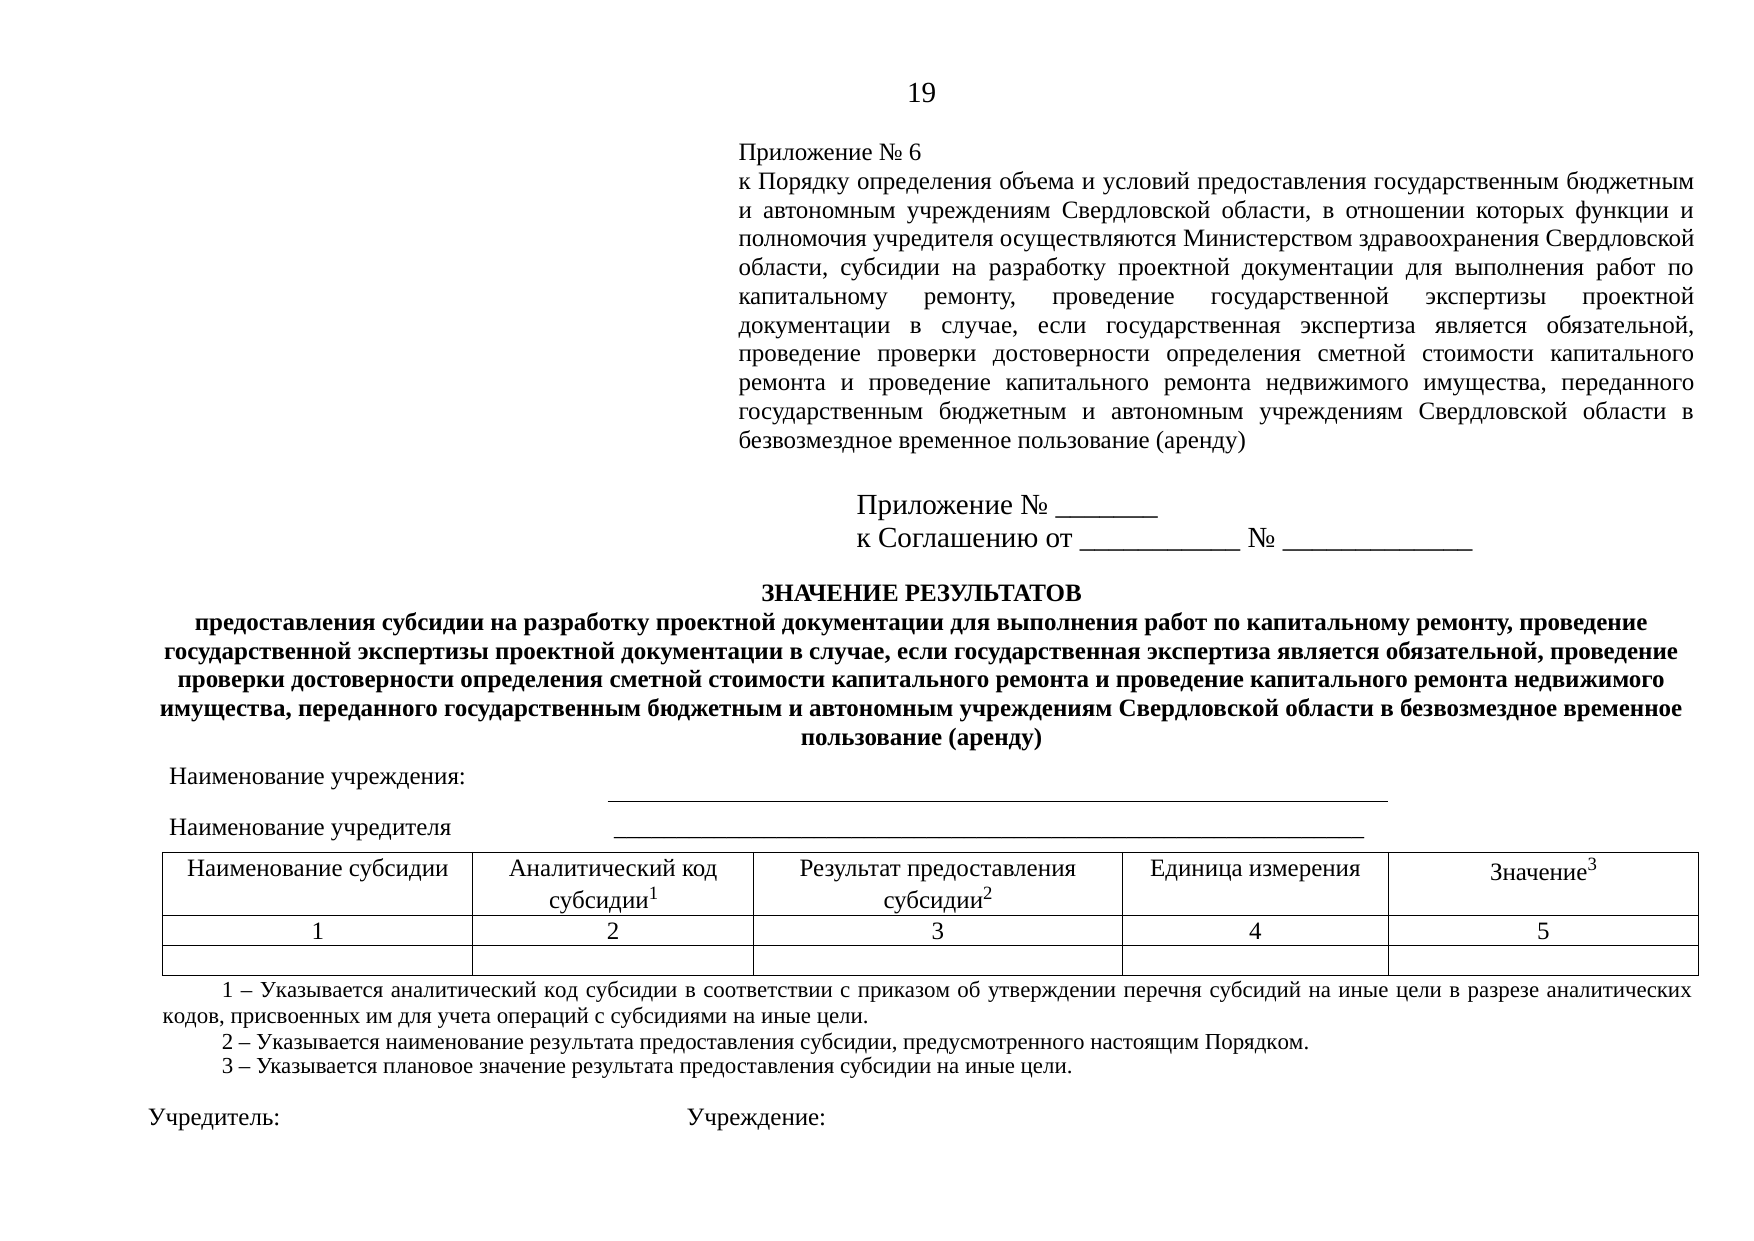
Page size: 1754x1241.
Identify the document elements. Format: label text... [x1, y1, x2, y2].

text 1 – Указывается аналитический код субсидии в соответствии с приказом об утверждении перечня субсидий на иные цели в разрезе аналитических кодов, присвоенных им для учета операций с субсидиями на иные цели. [162, 976, 1695, 1028]
table_cell [1388, 801, 1698, 852]
table_cell ____________________________________________________________ [608, 802, 1388, 852]
table_header [1388, 751, 1609, 801]
table_header [608, 751, 1388, 801]
text Учредитель: Учреждение: [148, 1104, 1695, 1130]
text предоставления субсидии на разработку проектной документации для выполнения работ по капитальному ремонту, проведение государственной экспертизы проектной документации в случае, если государственная экспертиза является обязательной, проведение проверки достоверности определения сметной стоимости капитального ремонта и проведение капитального ремонта недвижимого имущества, переданного государственным бюджетным и автономным учреждениям Свердловской области в безвозмездное временное пользование (аренду) [148, 607, 1695, 751]
text к Порядку определения объема и условий предоставления государственным бюджетным и автономным учреждениям Свердловской области, в отношении которых функции и полномочия учредителя осуществляются Министерством здравоохранения Свердловской области, субсидии на разработку проектной документации для выполнения работ по капитальному ремонту, проведение государственной экспертизы проектной документации в случае, если государственная экспертиза является обязательной, проведение проверки достоверности определения сметной стоимости капитального ремонта и проведение капитального ремонта недвижимого имущества, переданного государственным бюджетным и автономным учреждениям Свердловской области в безвозмездное временное пользование (аренду) [738, 166, 1695, 453]
text 2 – Указывается наименование результата предоставления субсидии, предусмотренного настоящим Порядком. [148, 1028, 1695, 1055]
table_cell Единица измерения [1123, 882, 1388, 915]
table_cell Наименование субсидии [163, 882, 472, 915]
table_cell Значение3 [1389, 886, 1698, 915]
text Приложение № _______ [856, 487, 1695, 521]
table_header Наименование учреждения: [163, 751, 607, 801]
table_header [1610, 751, 1698, 801]
text Приложение № 6 [738, 137, 1695, 166]
text к Соглашению от ___________ № _____________ [856, 521, 1695, 554]
text ЗНАЧЕНИЕ РЕЗУЛЬТАТОВ [148, 578, 1695, 607]
table_cell Наименование учредителя [163, 801, 607, 852]
text 3 – Указывается плановое значение результата предоставления субсидии на иные цели. [148, 1055, 1695, 1078]
